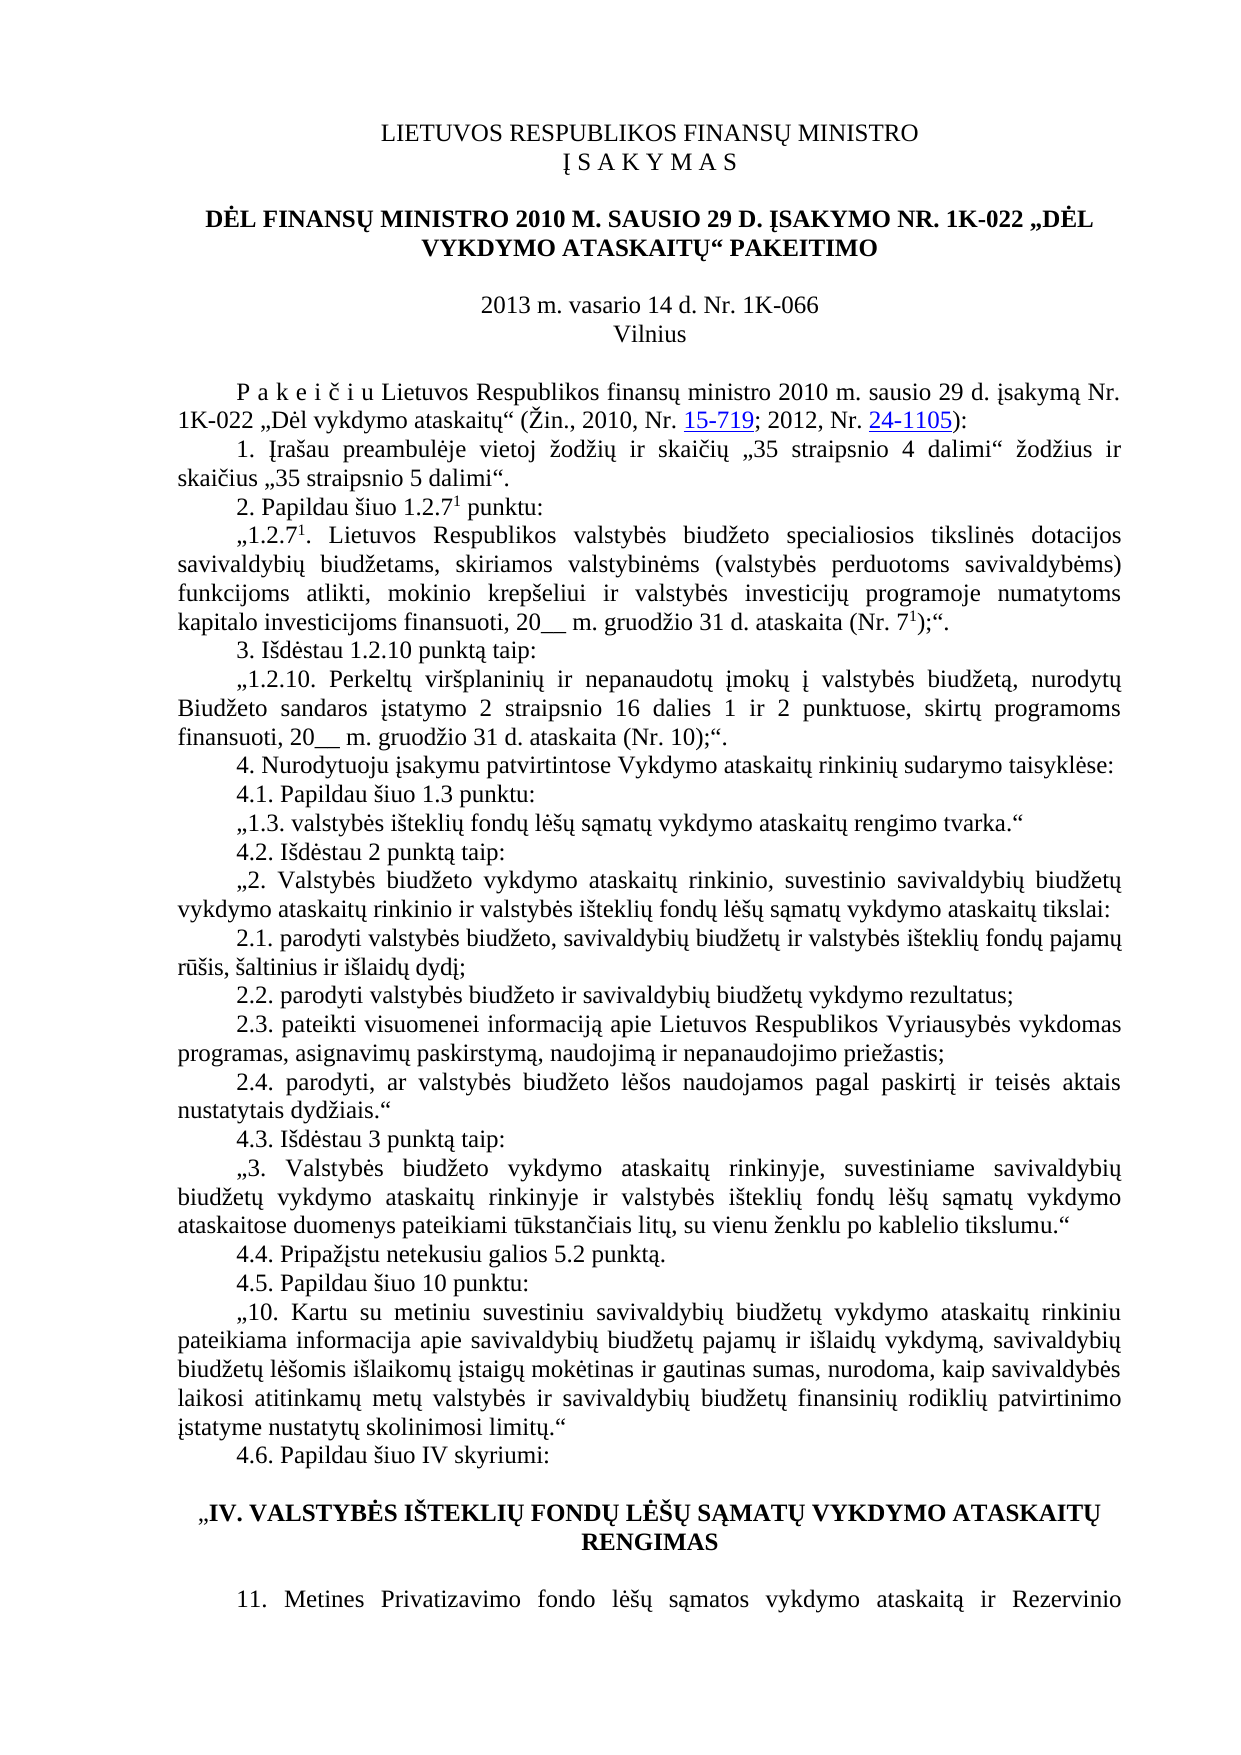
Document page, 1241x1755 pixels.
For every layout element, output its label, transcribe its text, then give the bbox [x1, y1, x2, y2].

text 4.4. Pripažįstu netekusiu galios 5.2 punktą. [177, 1239, 1122, 1268]
text P a k e i č i u Lietuvos Respublikos finansų ministro 2010 m. sausio 29 d. įsakymą Nr. 1K-022 „Dėl vykdymo ataskaitų“ (Žin., 2010, Nr. 15-719; 2012, Nr. 24-1105): [177, 377, 1122, 434]
text „2. Valstybės biudžeto vykdymo ataskaitų rinkinio, suvestinio savivaldybių biudžetų vykdymo ataskaitų rinkinio ir valstybės išteklių fondų lėšų sąmatų vykdymo ataskaitų tikslai: [177, 866, 1122, 923]
text 4.3. Išdėstau 3 punktą taip: [177, 1124, 1122, 1153]
text 2013 m. vasario 14 d. Nr. 1K-066 [177, 291, 1122, 319]
text „IV. VALSTYBĖS IŠTEKLIŲ FONDŲ LĖŠŲ SĄMATŲ VYKDYMO ATASKAITŲ RENGIMAS [177, 1498, 1122, 1556]
text 4.6. Papildau šiuo IV skyriumi: [177, 1441, 1122, 1469]
text 4.1. Papildau šiuo 1.3 punktu: [177, 779, 1122, 808]
text 2.3. pateikti visuomenei informaciją apie Lietuvos Respublikos Vyriausybės vykdomas programas, asignavimų paskirstymą, naudojimą ir nepanaudojimo priežastis; [177, 1009, 1122, 1067]
text 11. Metines Privatizavimo fondo lėšų sąmatos vykdymo ataskaitą ir Rezervinio [177, 1584, 1122, 1613]
text 4.2. Išdėstau 2 punktą taip: [177, 837, 1122, 866]
text LIETUVOS RESPUBLIKOS FINANSŲ MINISTRO [177, 118, 1122, 147]
text 3. Išdėstau 1.2.10 punktą taip: [177, 636, 1122, 664]
text DĖL FINANSŲ MINISTRO 2010 M. SAUSIO 29 D. ĮSAKYMO Nr. 1K-022 „DĖL VYKDYMO ATASKAITŲ“ PAKEITIMO [177, 204, 1122, 262]
text „1.3. valstybės išteklių fondų lėšų sąmatų vykdymo ataskaitų rengimo tvarka.“ [177, 808, 1122, 837]
text 2.4. parodyti, ar valstybės biudžeto lėšos naudojamos pagal paskirtį ir teisės aktais nustatytais dydžiais.“ [177, 1067, 1122, 1124]
text 2. Papildau šiuo 1.2.71 punktu: [177, 492, 1122, 521]
text „10. Kartu su metiniu suvestiniu savivaldybių biudžetų vykdymo ataskaitų rinkiniu pateikiama informacija apie savivaldybių biudžetų pajamų ir išlaidų vykdymą, savivaldybių biudžetų lėšomis išlaikomų įstaigų mokėtinas ir gautinas sumas, nurodoma, kaip savivaldybės laikosi atitinkamų metų valstybės ir savivaldybių biudžetų finansinių rodiklių patvirtinimo įstatyme nustatytų skolinimosi limitų.“ [177, 1297, 1122, 1441]
text „1.2.71. Lietuvos Respublikos valstybės biudžeto specialiosios tikslinės dotacijos savivaldybių biudžetams, skiriamos valstybinėms (valstybės perduotoms savivaldybėms) funkcijoms atlikti, mokinio krepšeliui ir valstybės investicijų programoje numatytoms kapitalo investicijoms finansuoti, 20__ m. gruodžio 31 d. ataskaita (Nr. 71);“. [177, 521, 1122, 636]
text 2.1. parodyti valstybės biudžeto, savivaldybių biudžetų ir valstybės išteklių fondų pajamų rūšis, šaltinius ir išlaidų dydį; [177, 923, 1122, 981]
text „3. Valstybės biudžeto vykdymo ataskaitų rinkinyje, suvestiniame savivaldybių biudžetų vykdymo ataskaitų rinkinyje ir valstybės išteklių fondų lėšų sąmatų vykdymo ataskaitose duomenys pateikiami tūkstančiais litų, su vienu ženklu po kablelio tikslumu.“ [177, 1153, 1122, 1239]
text „1.2.10. Perkeltų viršplaninių ir nepanaudotų įmokų į valstybės biudžetą, nurodytų Biudžeto sandaros įstatymo 2 straipsnio 16 dalies 1 ir 2 punktuose, skirtų programoms finansuoti, 20__ m. gruodžio 31 d. ataskaita (Nr. 10);“. [177, 664, 1122, 751]
text 4. Nurodytuoju įsakymu patvirtintose Vykdymo ataskaitų rinkinių sudarymo taisyklėse: [177, 751, 1122, 779]
text Vilnius [177, 319, 1122, 348]
text 2.2. parodyti valstybės biudžeto ir savivaldybių biudžetų vykdymo rezultatus; [177, 981, 1122, 1009]
text 1. Įrašau preambulėje vietoj žodžių ir skaičių „35 straipsnio 4 dalimi“ žodžius ir skaičius „35 straipsnio 5 dalimi“. [177, 434, 1122, 492]
text 4.5. Papildau šiuo 10 punktu: [177, 1268, 1122, 1297]
text Į S A K Y M A S [177, 147, 1122, 176]
